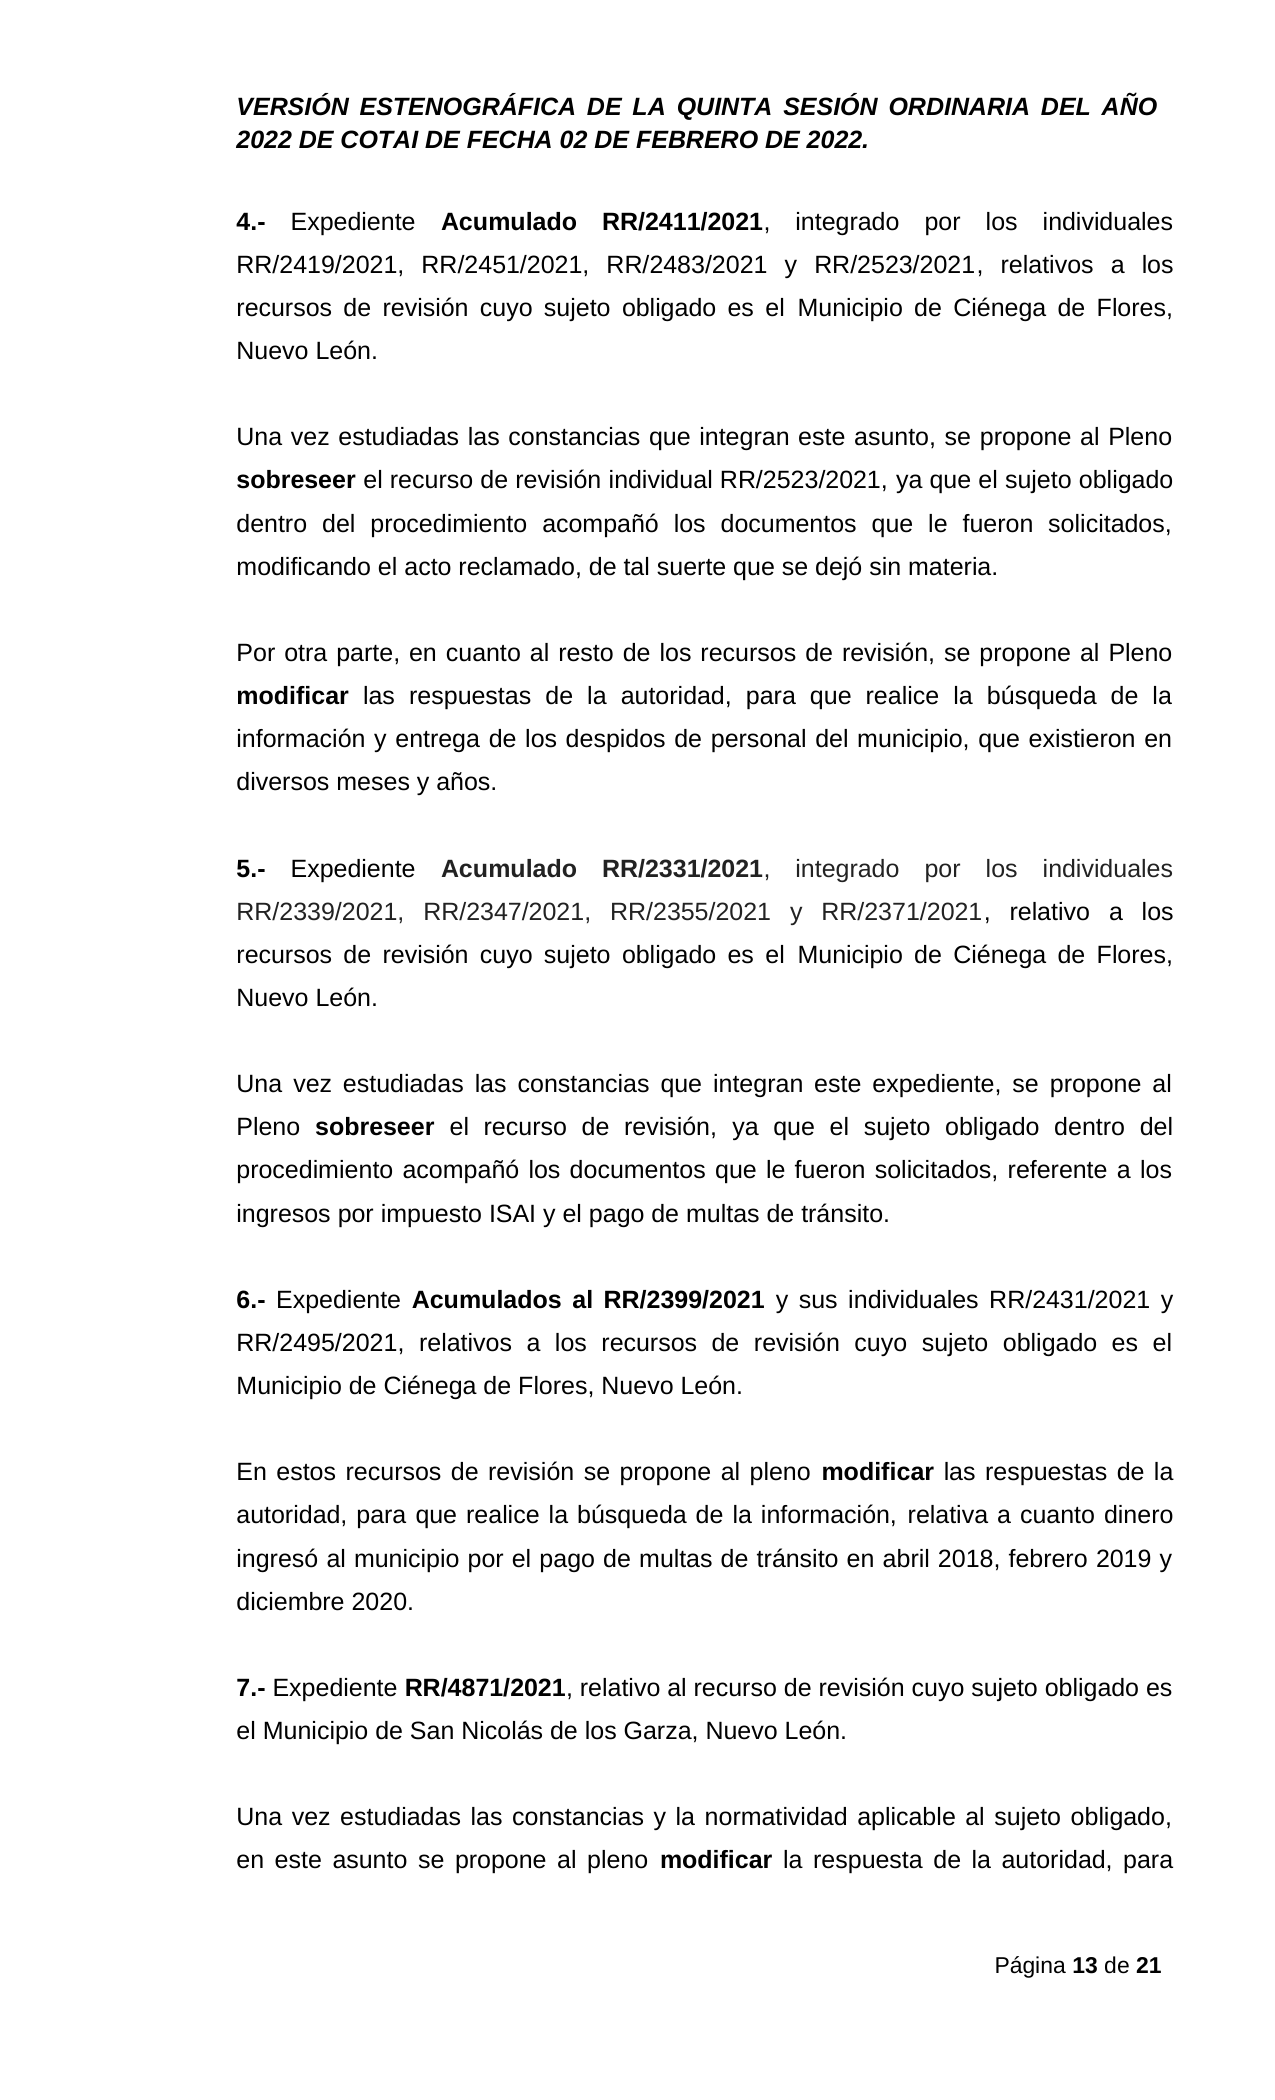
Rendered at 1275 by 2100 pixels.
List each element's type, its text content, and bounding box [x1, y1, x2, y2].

text En estos recursos de revisión se propone al pleno modificar las respuestas de la autoridad, para que realice la búsqueda de la información, relativa a cuanto dinero ingresó al municipio por el pago de multas de tránsito en abril 2018, febrero 2019 y diciembre 2020. [236, 1457, 1174, 1616]
text Por otra parte, en cuanto al resto de los recursos de revisión, se propone al Pleno modificar las respuestas de la autoridad, para que realice la búsqueda de la información y entrega de los despidos de personal del municipio, que existieron en diversos meses y años. [236, 638, 1174, 796]
text Una vez estudiadas las constancias que integran este asunto, se propone al Pleno sobreseer el recurso de revisión individual RR/2523/2021, ya que el sujeto obligado dentro del procedimiento acompañó los documentos que le fueron solicitados, modificando el acto reclamado, de tal suerte que se dejó sin materia. [236, 422, 1174, 581]
text 7.- Expediente RR/4871/2021, relativo al recurso de revisión cuyo sujeto obligado es el Municipio de San Nicolás de los Garza, Nuevo León. [236, 1673, 1174, 1745]
text Una vez estudiadas las constancias y la normatividad aplicable al sujeto obligado, en este asunto se propone al pleno modificar la respuesta de la autoridad, para [236, 1802, 1174, 1874]
text 4.- Expediente Acumulado RR/2411/2021, integrado por los individuales RR/2419/2021, RR/2451/2021, RR/2483/2021 y RR/2523/2021, relativos a los recursos de revisión cuyo sujeto obligado es el Municipio de Ciénega de Flores, Nuevo León. [236, 207, 1174, 365]
text 6.- Expediente Acumulados al RR/2399/2021 y sus individuales RR/2431/2021 y RR/2495/2021, relativos a los recursos de revisión cuyo sujeto obligado es el Municipio de Ciénega de Flores, Nuevo León. [236, 1285, 1174, 1400]
text 5.- Expediente Acumulado RR/2331/2021, integrado por los individuales RR/2339/2021, RR/2347/2021, RR/2355/2021 y RR/2371/2021, relativo a los recursos de revisión cuyo sujeto obligado es el Municipio de Ciénega de Flores, Nuevo León. [236, 854, 1174, 1012]
text Una vez estudiadas las constancias que integran este expediente, se propone al Pleno sobreseer el recurso de revisión, ya que el sujeto obligado dentro del procedimiento acompañó los documentos que le fueron solicitados, referente a los ingresos por impuesto ISAI y el pago de multas de tránsito. [236, 1069, 1174, 1227]
